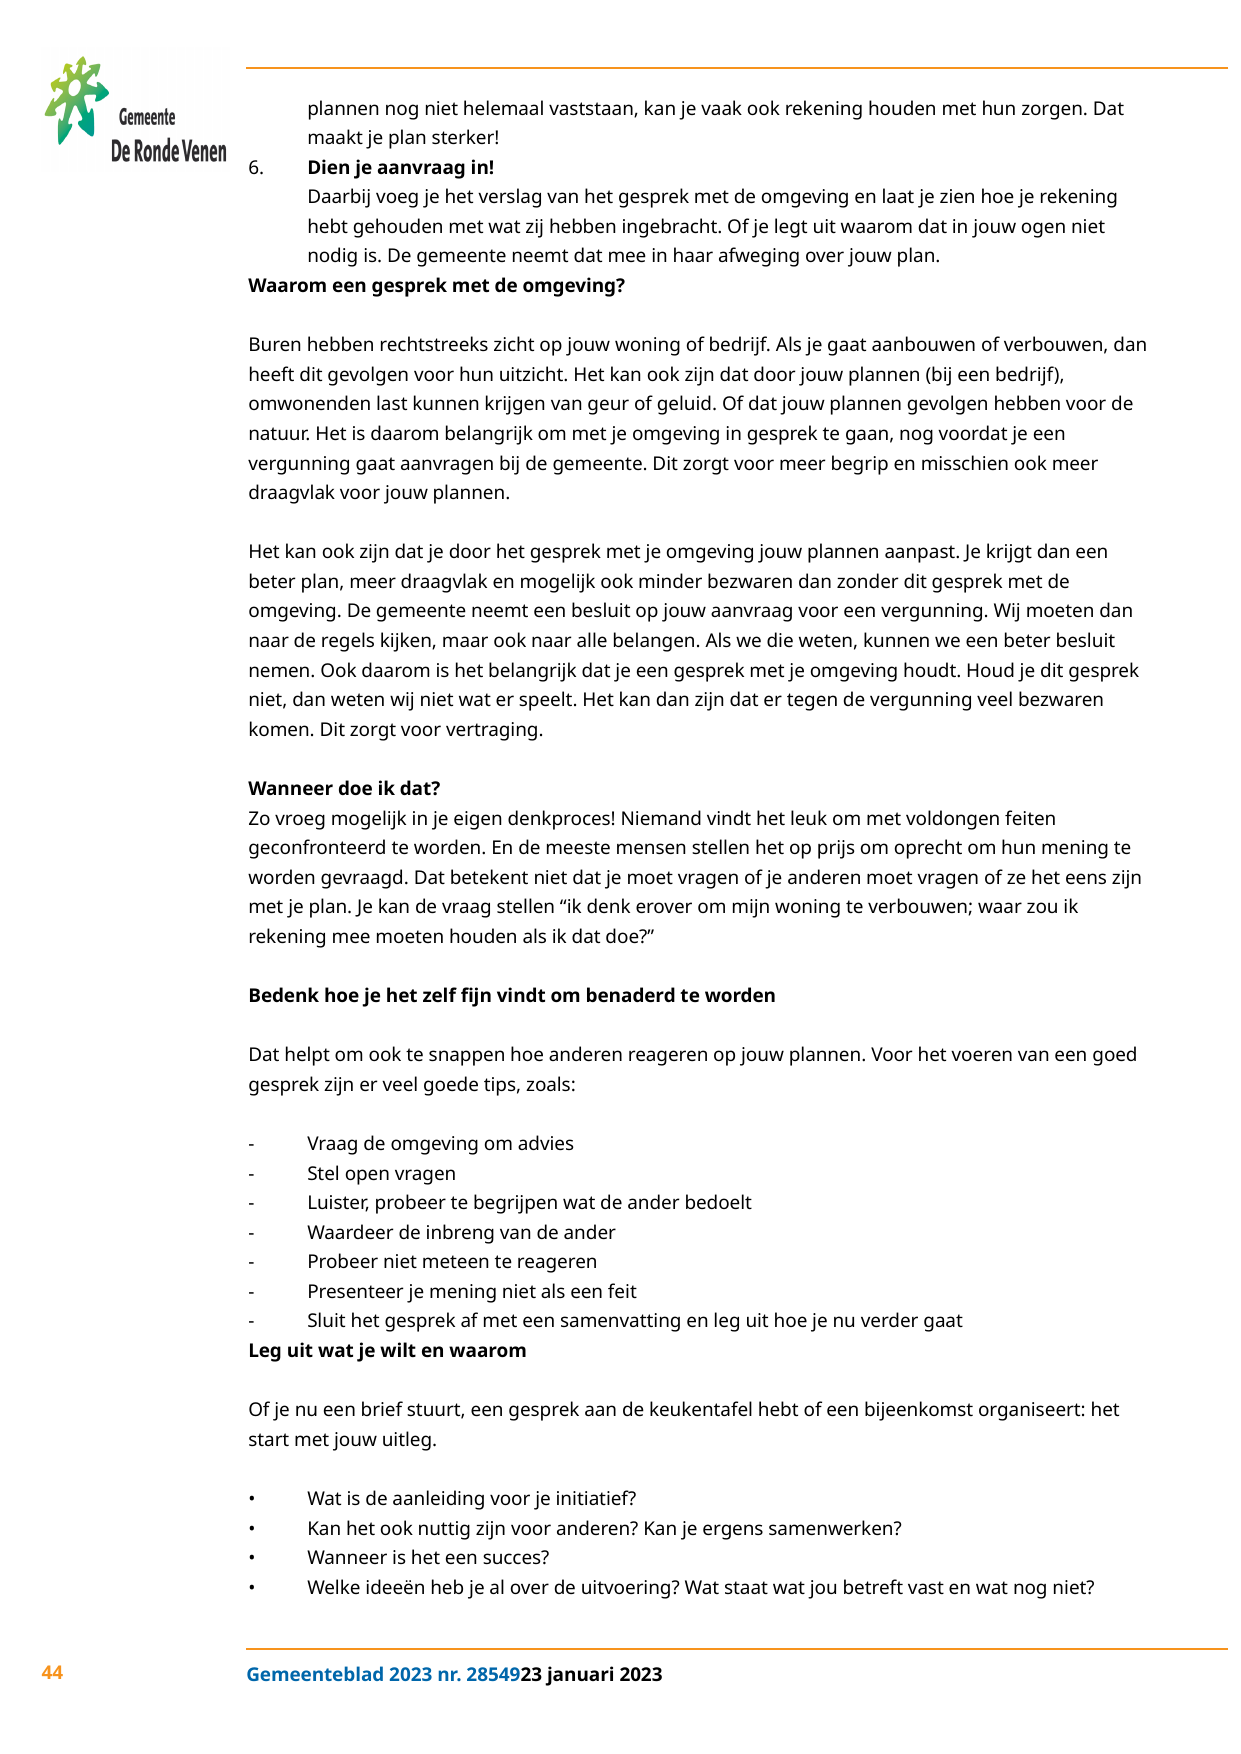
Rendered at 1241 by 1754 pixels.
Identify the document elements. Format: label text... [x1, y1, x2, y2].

list Luister, probeer te begrijpen wat de ander bedoelt [248, 1189, 1152, 1215]
text Waarom een gesprek met de omgeving? [248, 272, 1152, 298]
list plannen nog niet helemaal vaststaan, kan je vaak ook rekening houden met hun zorgen. Dat maakt je plan sterker! [248, 95, 1152, 150]
text Zo vroeg mogelijk in je eigen denkproces! Niemand vindt het leuk om met voldongen feiten geconfronteerd te worden. En de meeste mensen stellen het op prijs om oprecht om hun mening te worden gevraagd. Dat betekent niet dat je moet vragen of je anderen moet vragen of ze het eens zijn met je plan. Je kan de vraag stellen “ik denk erover om mijn woning te verbouwen; waar zou ik rekening mee moeten houden als ik dat doe?” [248, 805, 1152, 949]
list Kan het ook nuttig zijn voor anderen? Kan je ergens samenwerken? [248, 1515, 1152, 1541]
list Vraag de omgeving om advies [248, 1130, 1152, 1156]
text Wanneer doe ik dat? [248, 775, 1152, 801]
text Leg uit wat je wilt en waarom [248, 1337, 1152, 1363]
list Stel open vragen [248, 1160, 1152, 1186]
text Buren hebben rechtstreeks zicht op jouw woning of bedrijf. Als je gaat aanbouwen of verbouwen, dan heeft dit gevolgen voor hun uitzicht. Het kan ook zijn dat door jouw plannen (bij een bedrijf), omwonenden last kunnen krijgen van geur of geluid. Of dat jouw plannen gevolgen hebben voor de natuur. Het is daarom belangrijk om met je omgeving in gesprek te gaan, nog voordat je een vergunning gaat aanvragen bij de gemeente. Dit zorgt voor meer begrip en misschien ook meer draagvlak voor jouw plannen. [248, 331, 1152, 505]
list Waardeer de inbreng van de ander [248, 1219, 1152, 1245]
text Het kan ook zijn dat je door het gesprek met je omgeving jouw plannen aanpast. Je krijgt dan een beter plan, meer draagvlak en mogelijk ook minder bezwaren dan zonder dit gesprek met de omgeving. De gemeente neemt een besluit op jouw aanvraag voor een vergunning. Wij moeten dan naar de regels kijken, maar ook naar alle belangen. Als we die weten, kunnen we een beter besluit nemen. Ook daarom is het belangrijk dat je een gesprek met je omgeving houdt. Houd je dit gesprek niet, dan weten wij niet wat er speelt. Het kan dan zijn dat er tegen de vergunning veel bezwaren komen. Dit zorgt voor vertraging. [248, 538, 1152, 742]
list Presenteer je mening niet als een feit [248, 1278, 1152, 1304]
list Wanneer is het een succes? [248, 1544, 1152, 1570]
list Wat is de aanleiding voor je initiatief? [248, 1485, 1152, 1511]
text Of je nu een brief stuurt, een gesprek aan de keukentafel hebt of een bijeenkomst organiseert: het start met jouw uitleg. [248, 1396, 1152, 1452]
picture [41, 47, 231, 172]
list Probeer niet meteen te reageren [248, 1248, 1152, 1274]
list Sluit het gesprek af met een samenvatting en leg uit hoe je nu verder gaat [248, 1308, 1152, 1333]
text Dat helpt om ook te snappen hoe anderen reageren op jouw plannen. Voor het voeren van een goed gesprek zijn er veel goede tips, zoals: [248, 1041, 1152, 1097]
list Dien je aanvraag in! [248, 154, 1152, 180]
text Bedenk hoe je het zelf fijn vindt om benaderd te worden [248, 982, 1152, 1008]
list Daarbij voeg je het verslag van het gesprek met de omgeving en laat je zien hoe je rekening hebt gehouden met wat zij hebben ingebracht. Of je legt uit waarom dat in jouw ogen niet nodig is. De gemeente neemt dat mee in haar afweging over jouw plan. [248, 183, 1152, 268]
list Welke ideeën heb je al over de uitvoering? Wat staat wat jou betreft vast en wat nog niet? [248, 1574, 1152, 1600]
